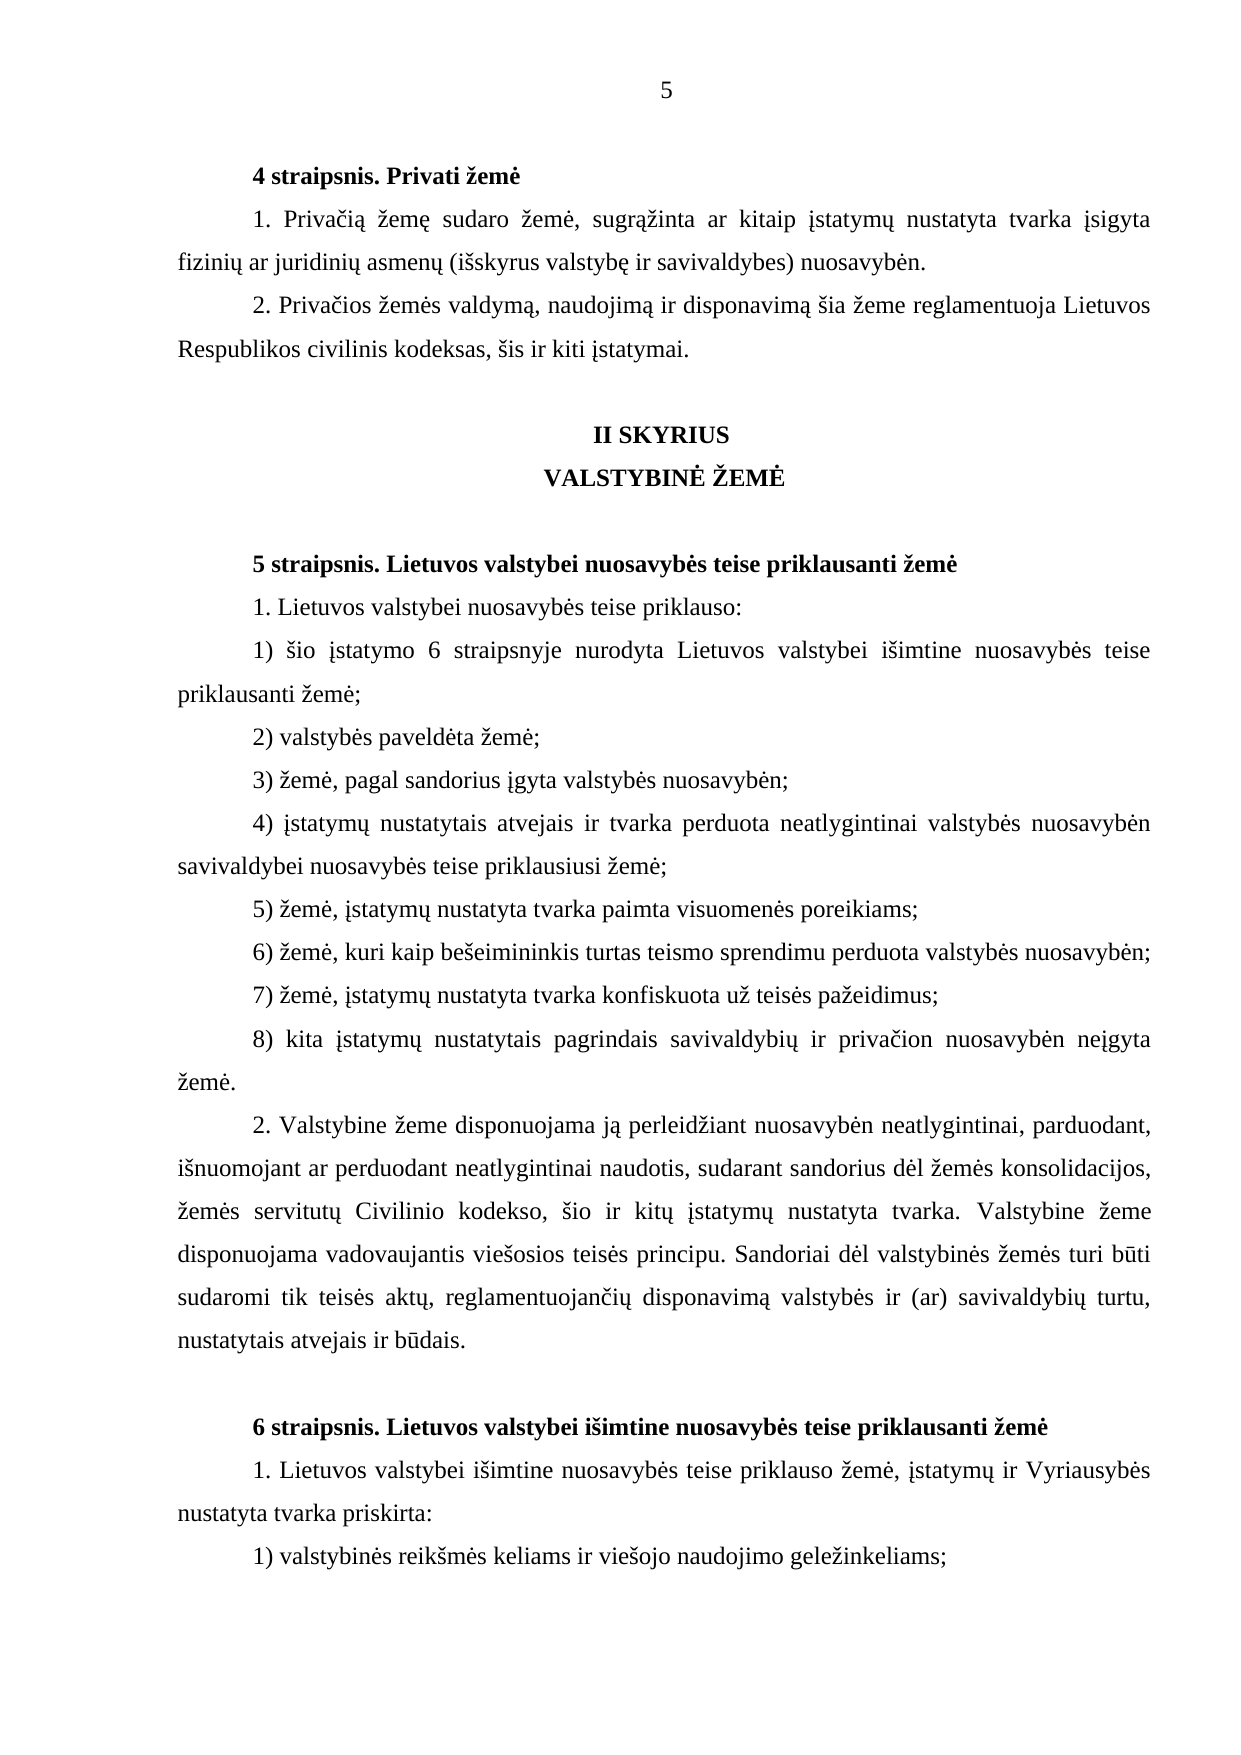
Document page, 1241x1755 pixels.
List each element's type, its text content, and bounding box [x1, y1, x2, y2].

text 8) kita įstatymų nustatytais pagrindais savivaldybių ir privačion nuosavybėn neįgyta žemė. [177, 1024, 1152, 1096]
text 5) žemė, įstatymų nustatyta tvarka paimta visuomenės poreikiams; [177, 894, 1152, 923]
text 1) šio įstatymo 6 straipsnyje nurodyta Lietuvos valstybei išimtine nuosavybės teise priklausanti žemė; [177, 636, 1152, 707]
text 1. Lietuvos valstybei išimtine nuosavybės teise priklauso žemė, įstatymų ir Vyriausybės nustatyta tvarka priskirta: [177, 1455, 1152, 1527]
text Valstybinė žemė [177, 463, 1152, 492]
text II skyrius [177, 420, 1152, 449]
text 6 straipsnis. Lietuvos valstybei išimtine nuosavybės teise priklausanti žemė [177, 1412, 1152, 1441]
text 7) žemė, įstatymų nustatyta tvarka konfiskuota už teisės pažeidimus; [177, 981, 1152, 1009]
text 3) žemė, pagal sandorius įgyta valstybės nuosavybėn; [177, 765, 1152, 794]
text 2) valstybės paveldėta žemė; [177, 722, 1152, 751]
text 1) valstybinės reikšmės keliams ir viešojo naudojimo geležinkeliams; [177, 1541, 1152, 1570]
text 1. Lietuvos valstybei nuosavybės teise priklauso: [177, 592, 1152, 621]
text 1. Privačią žemę sudaro žemė, sugrąžinta ar kitaip įstatymų nustatyta tvarka įsigyta fizinių ar juridinių asmenų (išskyrus valstybę ir savivaldybes) nuosavybėn. [177, 204, 1152, 276]
text 4 straipsnis. Privati žemė [177, 161, 1152, 190]
text 4) įstatymų nustatytais atvejais ir tvarka perduota neatlygintinai valstybės nuosavybėn savivaldybei nuosavybės teise priklausiusi žemė; [177, 808, 1152, 880]
text 2. Valstybine žeme disponuojama ją perleidžiant nuosavybėn neatlygintinai, parduodant, išnuomojant ar perduodant neatlygintinai naudotis, sudarant sandorius dėl žemės konsolidacijos, žemės servitutų Civilinio kodekso, šio ir kitų įstatymų nustatyta tvarka. Valstybine žeme disponuojama vadovaujantis viešosios teisės principu. Sandoriai dėl valstybinės žemės turi būti sudaromi tik teisės aktų, reglamentuojančių disponavimą valstybės ir (ar) savivaldybių turtu, nustatytais atvejais ir būdais. [177, 1110, 1152, 1354]
text 2. Privačios žemės valdymą, naudojimą ir disponavimą šia žeme reglamentuoja Lietuvos Respublikos civilinis kodeksas, šis ir kiti įstatymai. [177, 291, 1152, 362]
text 6) žemė, kuri kaip bešeimininkis turtas teismo sprendimu perduota valstybės nuosavybėn; [177, 937, 1152, 966]
text 5 straipsnis. Lietuvos valstybei nuosavybės teise priklausanti žemė [177, 549, 1152, 578]
